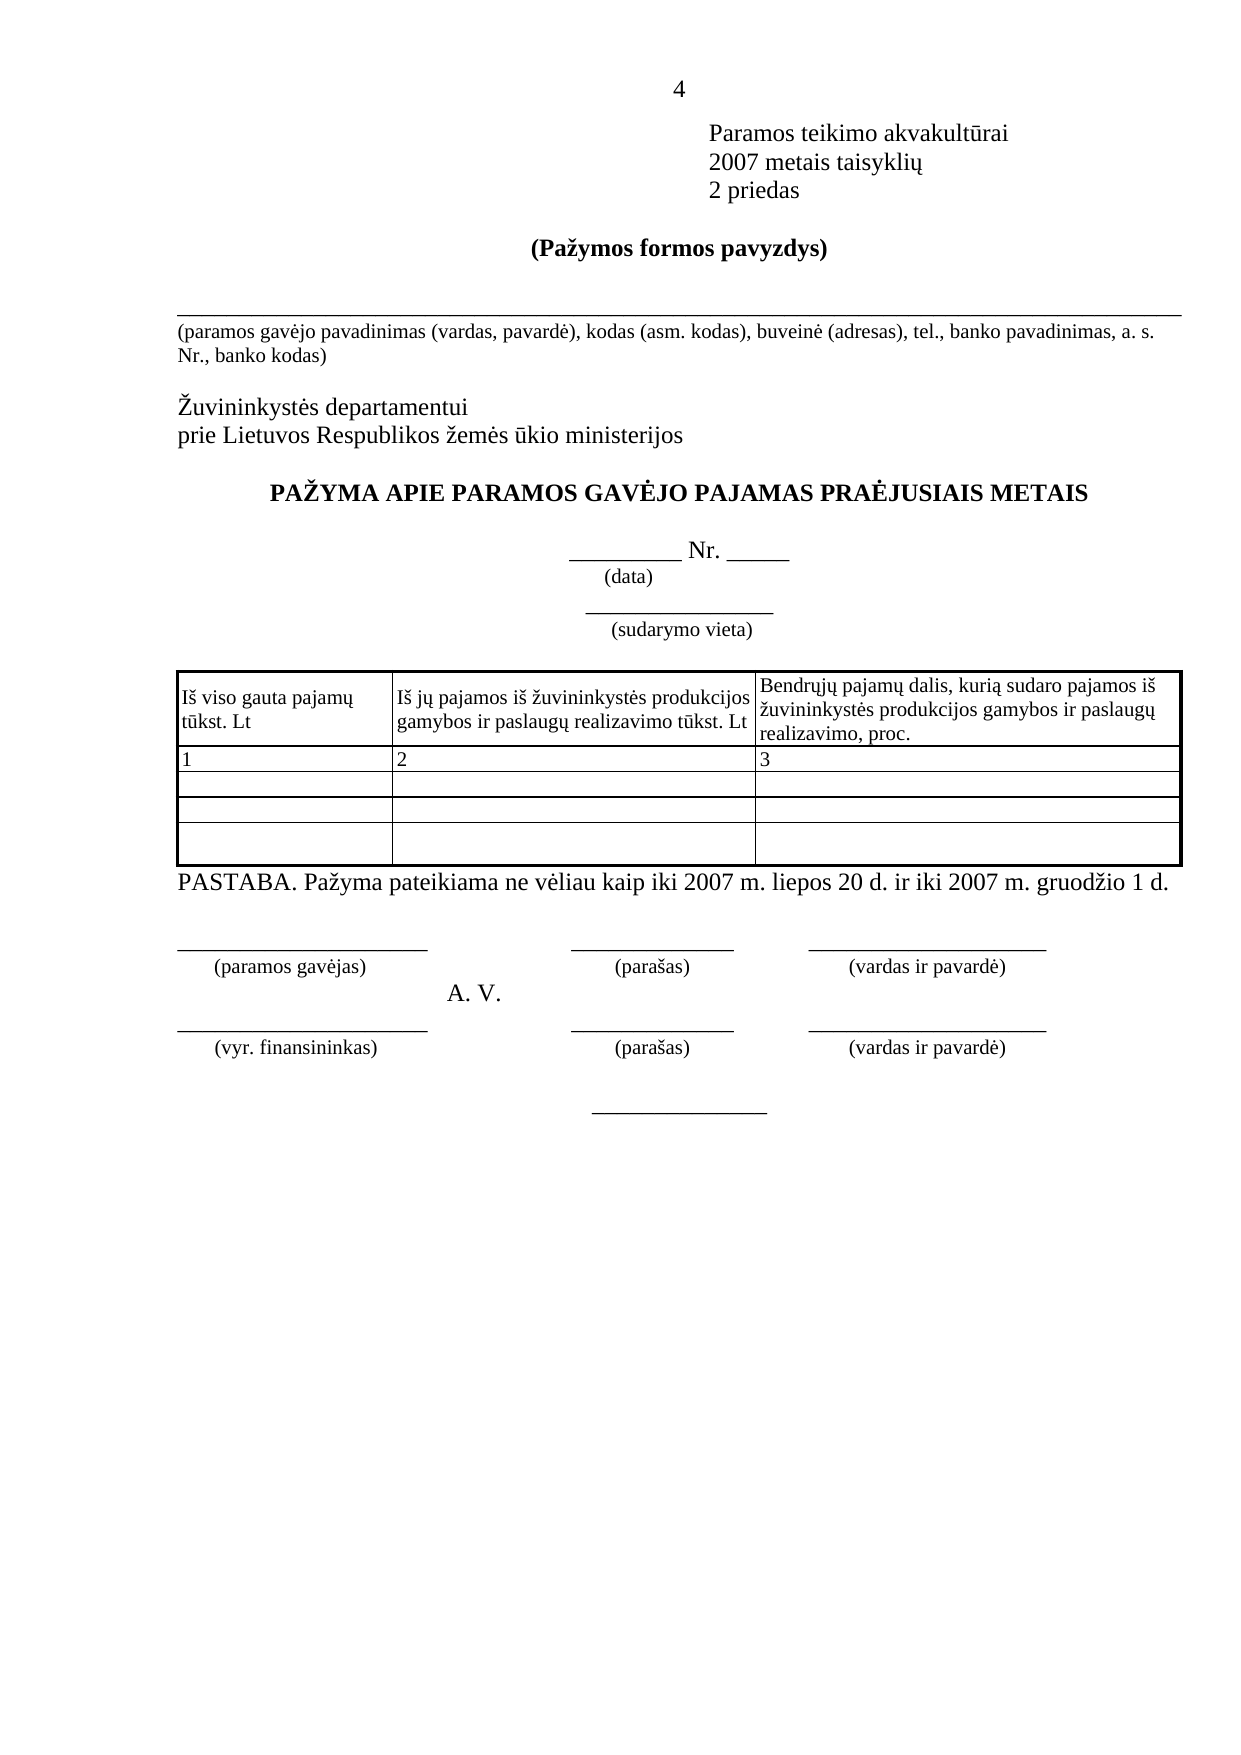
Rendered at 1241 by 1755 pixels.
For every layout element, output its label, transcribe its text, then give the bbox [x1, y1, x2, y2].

text (paramos gavėjas) (parašas) (vardas ir pavardė) [177, 953, 1181, 978]
text _______________ [177, 588, 1181, 617]
text A. V. [177, 978, 1181, 1006]
table_cell [756, 823, 1179, 864]
text prie Lietuvos Respublikos žemės ūkio ministerijos [177, 420, 1181, 449]
text PASTABA. Pažyma pateikiama ne vėliau kaip iki 2007 m. liepos 20 d. ir iki 2007 m. gruodžio 1 d. [177, 867, 1181, 896]
table_cell 2 [393, 747, 397, 771]
table_cell 2 [751, 747, 755, 771]
table_cell [393, 798, 397, 822]
table_cell [388, 772, 392, 796]
table_cell [388, 798, 392, 822]
text (sudarymo vieta) [177, 617, 1181, 641]
text _________ Nr. _____ [177, 535, 1181, 564]
table_cell [393, 823, 755, 864]
table_header Iš jų pajamos iš žuvininkystės produkcijos gamybos ir paslaugų realizavimo tūkst. Lt [393, 673, 755, 745]
text (paramos gavėjo pavadinimas (vardas, pavardė), kodas (asm. kodas), buveinė (adresas), tel., banko pavadinimas, a. s. Nr., banko kodas) [177, 319, 1181, 367]
text 2007 metais taisyklių [177, 147, 1181, 176]
text Paramos teikimo akvakultūrai [177, 118, 1181, 147]
text 2 priedas [177, 176, 1181, 204]
text (data) [177, 564, 1181, 588]
text ______________ [177, 1088, 1181, 1117]
text PAŽYMA APIE PARAMOS GAVĖJO PAJAMAS PRAĖJUSIAIS METAIS [177, 478, 1181, 507]
table_cell 1 [388, 747, 392, 771]
table_header Iš viso gauta pajamų tūkst. Lt [179, 673, 392, 745]
text (Pažymos formos pavyzdys) [177, 233, 1181, 262]
table_cell [393, 772, 397, 796]
text (vyr. finansininkas) (parašas) (vardas ir pavardė) [177, 1035, 1181, 1059]
table_cell [179, 823, 392, 864]
text Žuvininkystės departamentui [177, 392, 1181, 420]
text ____________________ _____________ ___________________ [177, 1006, 1181, 1035]
table_cell [751, 798, 755, 822]
text ____________________ _____________ ___________________ [177, 925, 1181, 953]
table_cell [751, 772, 755, 796]
